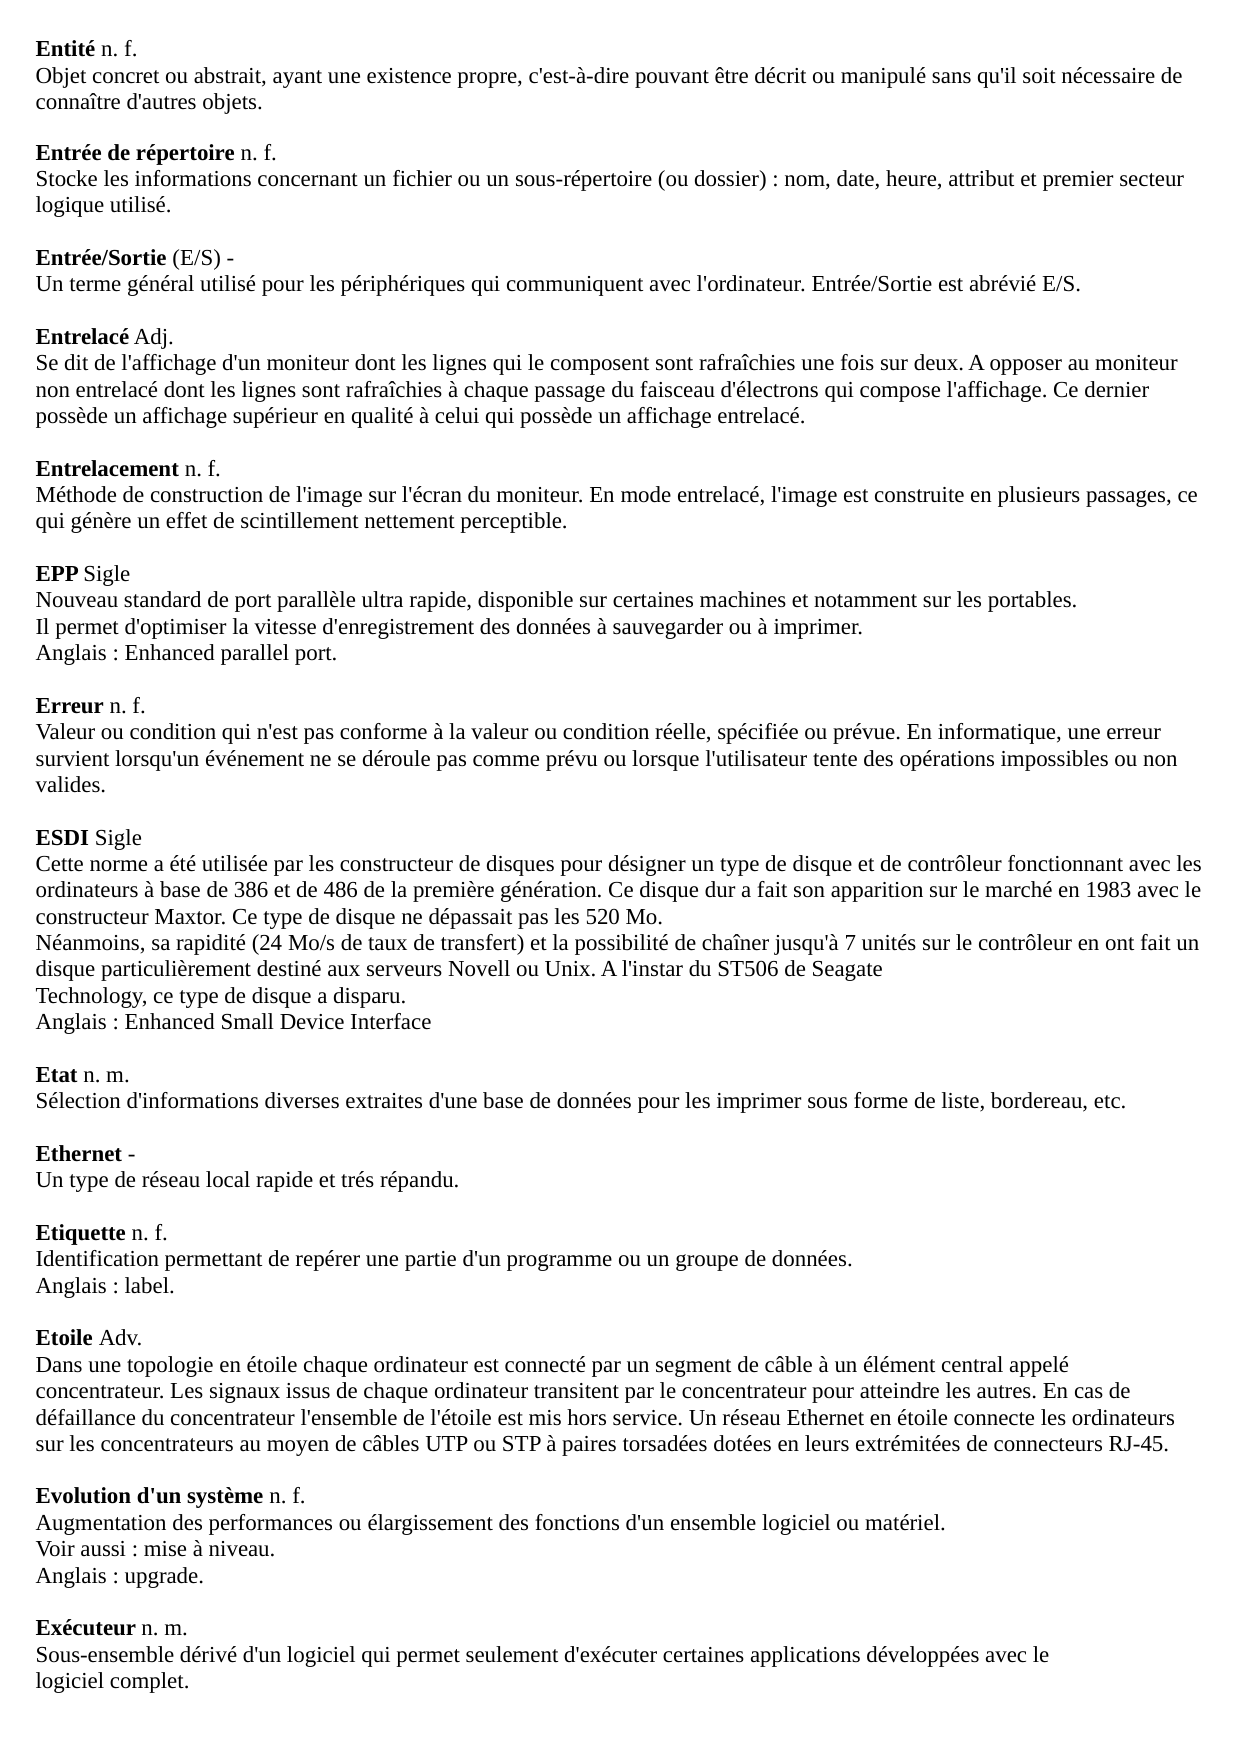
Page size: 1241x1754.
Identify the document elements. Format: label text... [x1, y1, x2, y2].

text EPP Sigle Nouveau standard de port parallèle ultra rapide, disponible sur certaines machines et notamment sur les portables. Il permet d'optimiser la vitesse d'enregistrement des données à sauvegarder ou à imprimer. Anglais : Enhanced parallel port. [35, 560, 1205, 692]
text Etoile Adv. Dans une topologie en étoile chaque ordinateur est connecté par un segment de câble à un élément central appelé concentrateur. Les signaux issus de chaque ordinateur transitent par le concentrateur pour atteindre les autres. En cas de défaillance du concentrateur l'ensemble de l'étoile est mis hors service. Un réseau Ethernet en étoile connecte les ordinateurs sur les concentrateurs au moyen de câbles UTP ou STP à paires torsadées dotées en leurs extrémitées de connecteurs RJ-45. [35, 1324, 1205, 1483]
text Entrée/Sortie (E/S) - Un terme général utilisé pour les périphériques qui communiquent avec l'ordinateur. Entrée/Sortie est abrévié E/S. [35, 244, 1205, 323]
text Erreur n. f. Valeur ou condition qui n'est pas conforme à la valeur ou condition réelle, spécifiée ou prévue. En informatique, une erreur survient lorsqu'un événement ne se déroule pas comme prévu ou lorsque l'utilisateur tente des opérations impossibles ou non valides. [35, 692, 1205, 824]
text ESDI Sigle Cette norme a été utilisée par les constructeur de disques pour désigner un type de disque et de contrôleur fonctionnant avec les ordinateurs à base de 386 et de 486 de la première génération. Ce disque dur a fait son apparition sur le marché en 1983 avec le constructeur Maxtor. Ce type de disque ne dépassait pas les 520 Mo. Néanmoins, sa rapidité (24 Mo/s de taux de transfert) et la possibilité de chaîner jusqu'à 7 unités sur le contrôleur en ont fait un disque particulièrement destiné aux serveurs Novell ou Unix. A l'instar du ST506 de Seagate Technology, ce type de disque a disparu. Anglais : Enhanced Small Device Interface [35, 824, 1205, 1061]
text Etat n. m. Sélection d'informations diverses extraites d'une base de données pour les imprimer sous forme de liste, bordereau, etc. [35, 1061, 1205, 1140]
text Etiquette n. f. Identification permettant de repérer une partie d'un programme ou un groupe de données. Anglais : label. [35, 1219, 1205, 1324]
text Evolution d'un système n. f. Augmentation des performances ou élargissement des fonctions d'un ensemble logiciel ou matériel. Voir aussi : mise à niveau. Anglais : upgrade. [35, 1483, 1205, 1614]
text Entrelacement n. f. Méthode de construction de l'image sur l'écran du moniteur. En mode entrelacé, l'image est construite en plusieurs passages, ce qui génère un effet de scintillement nettement perceptible. [35, 455, 1205, 560]
text Entité n. f. Objet concret ou abstrait, ayant une existence propre, c'est-à-dire pouvant être décrit ou manipulé sans qu'il soit nécessaire de connaître d'autres objets. [35, 35, 1205, 138]
text Ethernet - Un type de réseau local rapide et trés répandu. [35, 1140, 1205, 1219]
text Entrelacé Adj. Se dit de l'affichage d'un moniteur dont les lignes qui le composent sont rafraîchies une fois sur deux. A opposer au moniteur non entrelacé dont les lignes sont rafraîchies à chaque passage du faisceau d'électrons qui compose l'affichage. Ce dernier possède un affichage supérieur en qualité à celui qui possède un affichage entrelacé. [35, 323, 1205, 455]
text Exécuteur n. m. Sous-ensemble dérivé d'un logiciel qui permet seulement d'exécuter certaines applications développées avec le logiciel complet. [35, 1614, 1205, 1693]
text Entrée de répertoire n. f. Stocke les informations concernant un fichier ou un sous-répertoire (ou dossier) : nom, date, heure, attribut et premier secteur logique utilisé. [35, 138, 1205, 218]
